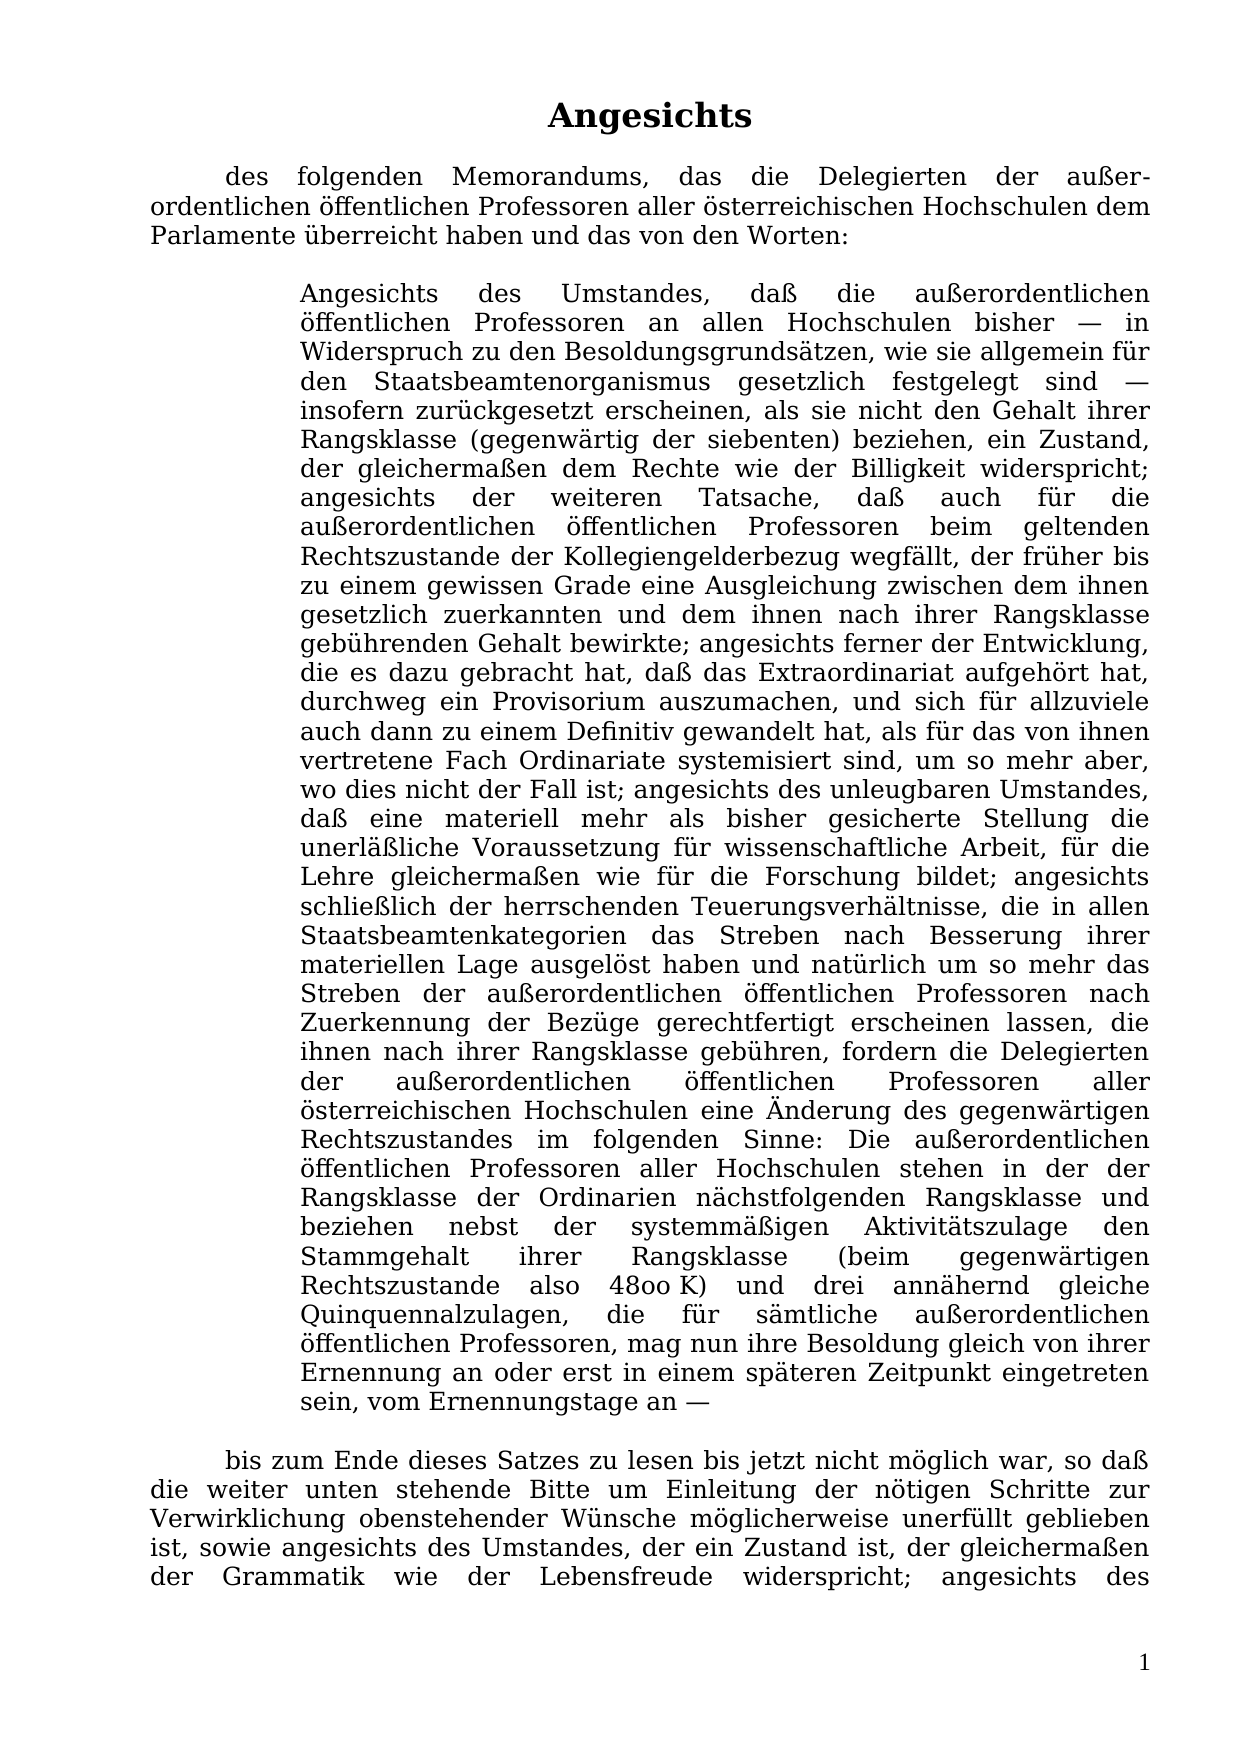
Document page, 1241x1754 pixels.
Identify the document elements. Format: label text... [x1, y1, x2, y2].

text des folgenden Memorandums, das die Delegierten der außer­ordentlichen öffentlichen Professoren aller österreichischen Hoch­schulen dem Parlamente überreicht haben und das von den Worten: [150, 135, 1151, 250]
text Angesichts [150, 75, 1151, 135]
text bis zum Ende dieses Satzes zu lesen bis jetzt nicht möglich war, so daß die weiter unten stehende Bitte um Einleitung der nötigen Schritte zur Verwirklichung obenstehender Wünsche möglicherweise unerfüllt geblieben ist, sowie angesichts des Umstandes, der ein Zustand ist, der gleichermaßen der Grammatik wie der Lebensfreude widerspricht; angesichts des [150, 1446, 1151, 1592]
text Angesichts des Umstandes, daß die außerordentlichen öffentlichen Professoren an allen Hochschulen bisher — in Widerspruch zu den Besoldungsgrundsätzen, wie sie allgemein für den Staatsbeamtenorganismus gesetzlich festgelegt sind — insofern zurückgesetzt erscheinen, als sie nicht den Gehalt ihrer Rangsklasse (gegenwärtig der siebenten) beziehen, ein Zustand, der gleichermaßen dem Rechte wie der Billigkeit widerspricht; angesichts der weiteren Tatsache, daß auch für die außerordentlichen öffentlichen Professoren beim geltenden Rechtszustande der Kollegiengelderbezug wegfällt, der früher bis zu einem gewissen Grade eine Ausgleichung zwischen dem ihnen gesetzlich zuerkannten und dem ihnen nach ihrer Rangsklasse gebührenden Gehalt bewirkte; angesichts ferner der Entwicklung, die es dazu gebracht hat, daß das Extraordinariat aufgehört hat, durchweg ein Provisorium auszumachen, und sich für allzuviele auch dann zu einem Definitiv gewandelt hat, als für das von ihnen vertretene Fach Ordinariate systemisiert sind, um so mehr aber, wo dies nicht der Fall ist; angesichts des unleugbaren Umstandes, daß eine materiell mehr als bisher gesicherte Stellung die unerläßliche Voraussetzung für wissenschaftliche Arbeit, für die Lehre gleichermaßen wie für die Forschung bildet; angesichts schließlich der herrschenden Teuerungsverhältnisse, die in allen Staatsbeamtenkategorien das Streben nach Besserung ihrer materiellen Lage ausgelöst haben und natürlich um so mehr das Streben der außerordentlichen öffentlichen Professoren nach Zuerkennung der Bezüge gerechtfertigt erscheinen lassen, die ihnen nach ihrer Rangsklasse gebühren, fordern die Delegierten der außerordentlichen öffentlichen Professoren aller österreichischen Hochschulen eine Änderung des gegenwärtigen Rechtszustandes im folgenden Sinne: Die außerordentlichen öffentlichen Professoren aller Hochschulen stehen in der der Rangsklasse der Ordinarien nächstfolgenden Rangsklasse und beziehen nebst der systemmäßigen Aktivitätszulage den Stammgehalt ihrer Rangsklasse (beim gegenwärtigen Rechtszustande also 48oo K) und drei annähernd gleiche Quinquennalzulagen, die für sämtliche außerordentlichen öffentlichen Professoren, mag nun ihre Besoldung gleich von ihrer Ernennung an oder erst in einem späteren Zeitpunkt eingetreten sein, vom Ernennungstage an — [300, 279, 1151, 1417]
